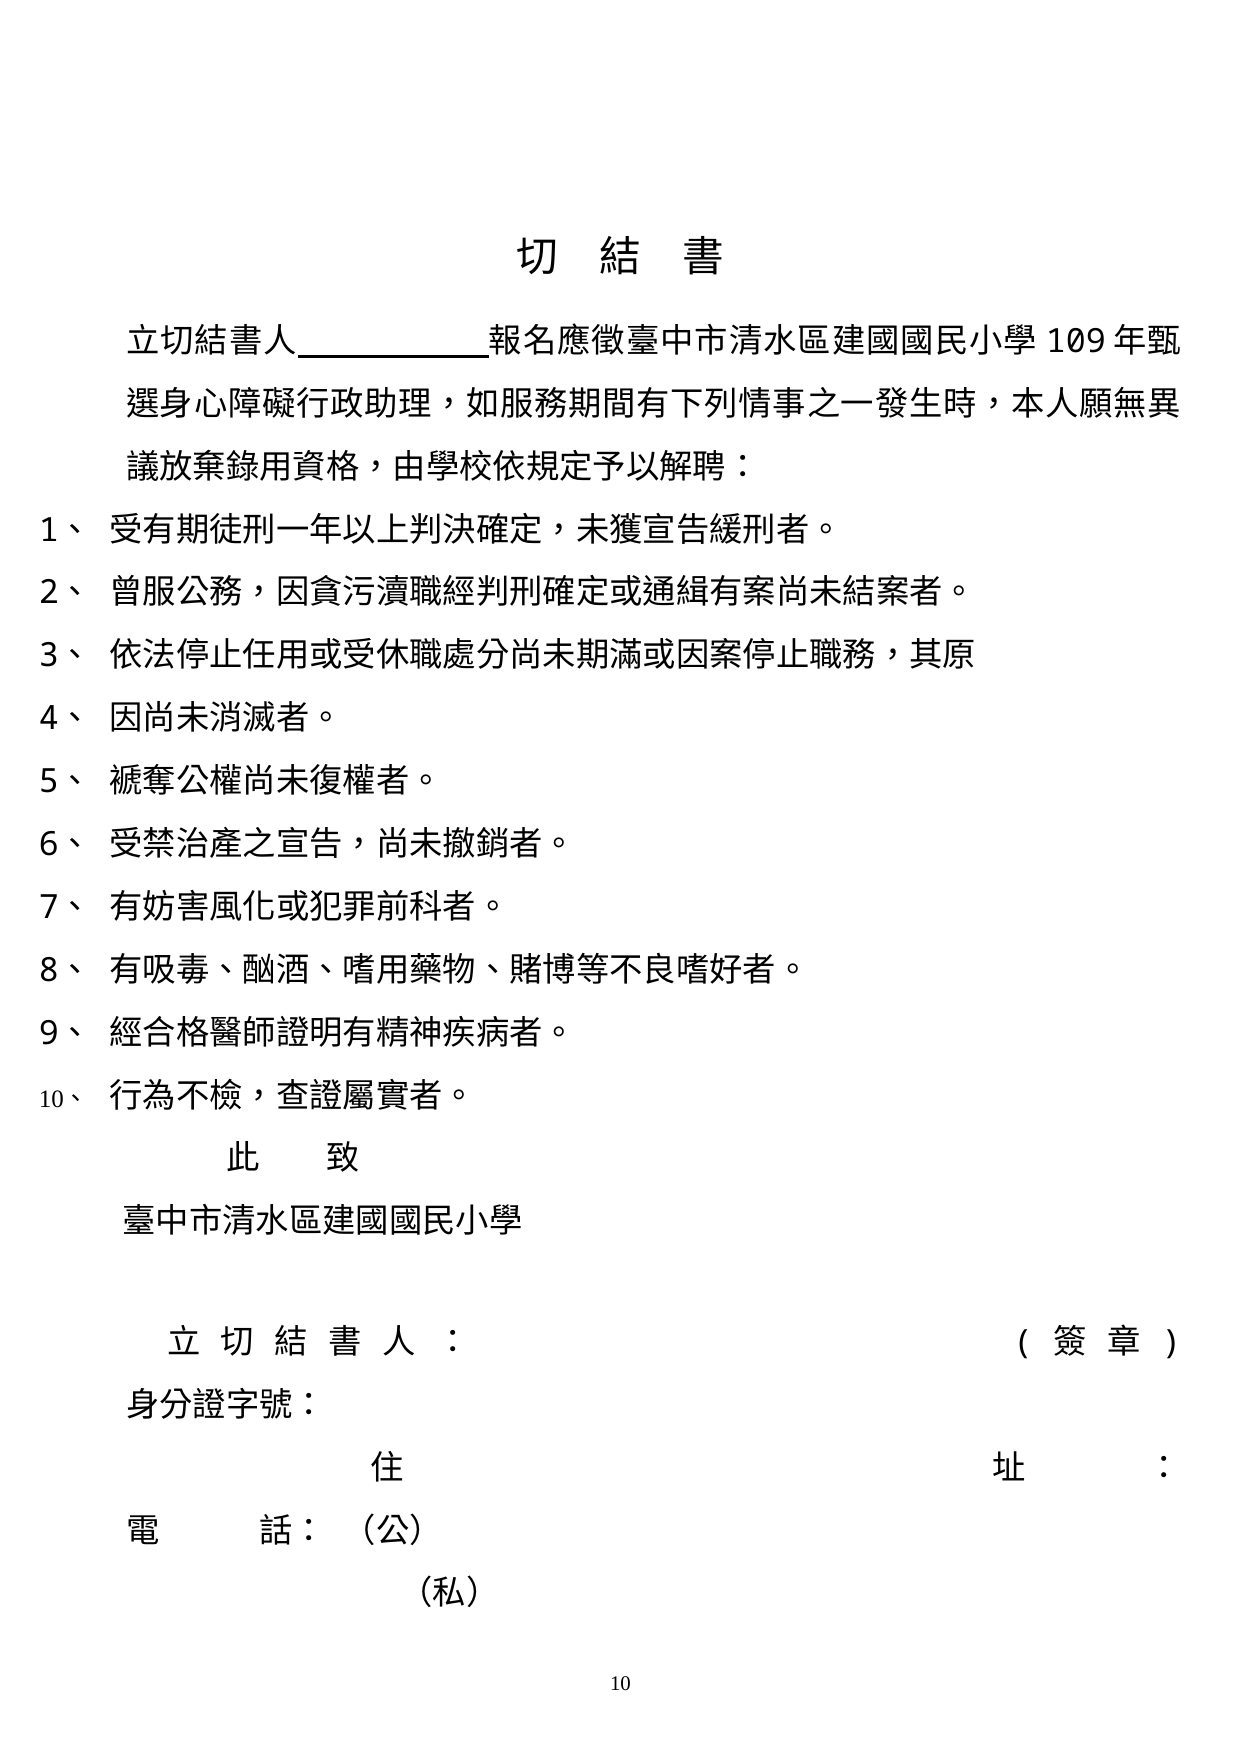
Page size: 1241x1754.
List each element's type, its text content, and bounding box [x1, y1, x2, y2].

list 有妨害風化或犯罪前科者。 [39, 880, 1181, 928]
text 立切結書人： (簽章) 身分證字號： [59, 1315, 1181, 1426]
text 立切結書人 報名應徵臺中市清水區建國國民小學109年甄選身心障礙行政助理，如服務期間有下列情事之一發生時，本人願無異議放棄錄用資格，由學校依規定予以解聘： [126, 314, 1181, 488]
list 有吸毒、酗酒、嗜用藥物、賭博等不良嗜好者。 [39, 943, 1181, 991]
text 住 址： 電 話： （公） [59, 1441, 1181, 1552]
list 行為不檢，查證屬實者。 [39, 1068, 1181, 1117]
text 臺中市清水區建國國民小學 [59, 1194, 1181, 1242]
list 褫奪公權尚未復權者。 [39, 754, 1181, 802]
text 此 致 [59, 1131, 1181, 1179]
list 依法停止任用或受休職處分尚未期滿或因案停止職務，其原 [39, 628, 1181, 677]
list 因尚未消滅者。 [39, 691, 1181, 739]
list 受禁治產之宣告，尚未撤銷者。 [39, 817, 1181, 865]
list 受有期徒刑一年以上判決確定，未獲宣告緩刑者。 [39, 502, 1181, 551]
text 切 結 書 [59, 223, 1181, 284]
text （私） [59, 1566, 1181, 1614]
list 經合格醫師證明有精神疾病者。 [39, 1006, 1181, 1054]
list 曾服公務，因貪污瀆職經判刑確定或通緝有案尚未結案者。 [39, 565, 1181, 614]
